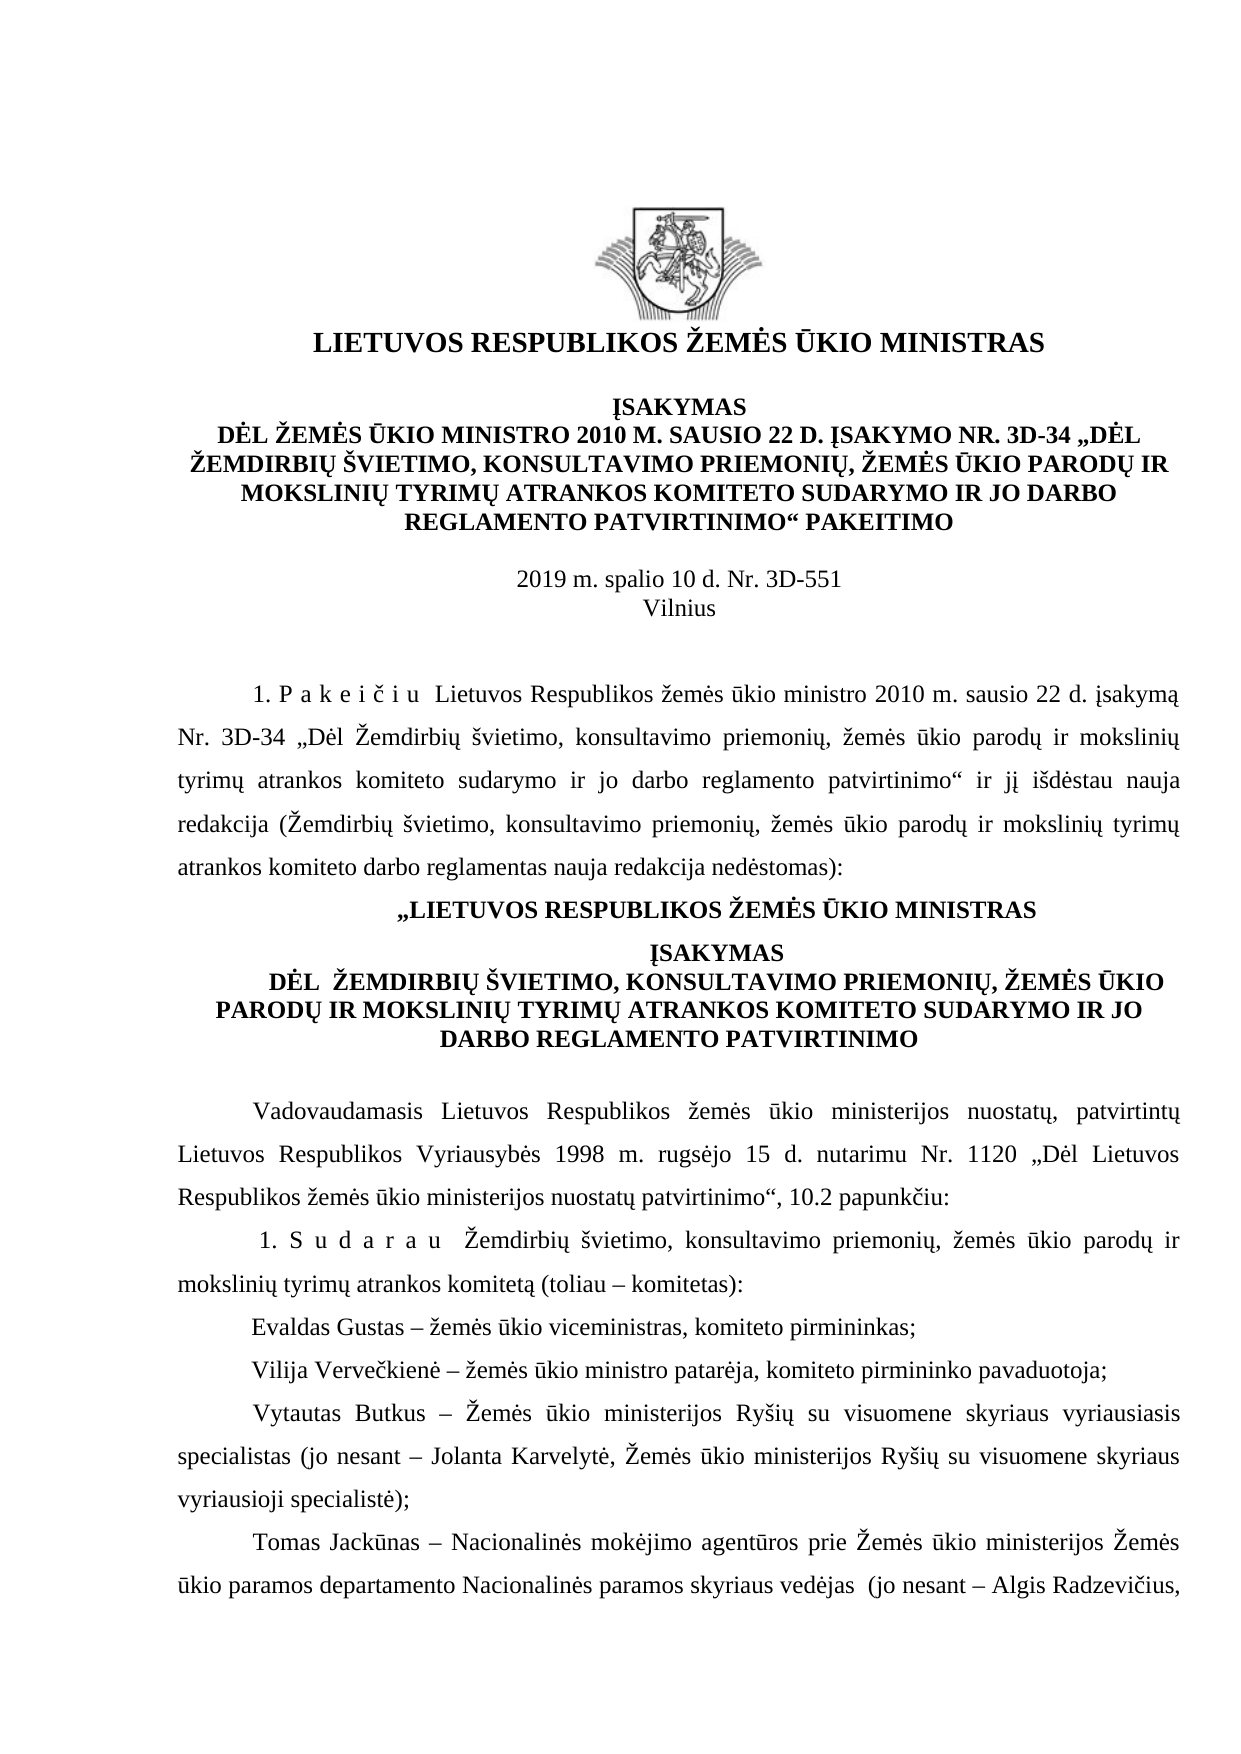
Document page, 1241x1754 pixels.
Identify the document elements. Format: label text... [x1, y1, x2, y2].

text 1. S u d a r a u Žemdirbių švietimo, konsultavimo priemonių, žemės ūkio parodų ir mokslinių tyrimų atrankos komitetą (toliau – komitetas): [177, 1226, 1181, 1297]
text LIETUVOS RESPUBLIKOS ŽEMĖS ŪKIO MINISTRAS [177, 325, 1181, 358]
text 2019 m. spalio 10 d. Nr. 3D-551 [177, 564, 1181, 593]
text Tomas Jackūnas – Nacionalinės mokėjimo agentūros prie Žemės ūkio ministerijos Žemės ūkio paramos departamento Nacionalinės paramos skyriaus vedėjas (jo nesant – Algis Radzevičius, [177, 1527, 1181, 1599]
text Vilnius [177, 593, 1181, 622]
text Evaldas Gustas – žemės ūkio viceministras, komiteto pirmininkas; [177, 1312, 1181, 1341]
text ĮSAKYMAS [177, 938, 1181, 967]
text 1. P a k e i č i u Lietuvos Respublikos žemės ūkio ministro 2010 m. sausio 22 d. įsakymą Nr. 3D-34 „Dėl Žemdirbių švietimo, konsultavimo priemonių, žemės ūkio parodų ir mokslinių tyrimų atrankos komiteto sudarymo ir jo darbo reglamento patvirtinimo“ ir jį išdėstau nauja redakcija (Žemdirbių švietimo, konsultavimo priemonių, žemės ūkio parodų ir mokslinių tyrimų atrankos komiteto darbo reglamentas nauja redakcija nedėstomas): [177, 679, 1181, 881]
text DĖL ŽEMDIRBIŲ ŠVIETIMO, KONSULTAVIMO PRIEMONIŲ, ŽEMĖS ŪKIO PARODŲ IR MOKSLINIŲ TYRIMŲ ATRANKOS KOMITETO SUDARYMO IR JO DARBO REGLAMENTO PATVIRTINIMO [177, 967, 1181, 1053]
text Vadovaudamasis Lietuvos Respublikos žemės ūkio ministerijos nuostatų, patvirtintų Lietuvos Respublikos Vyriausybės 1998 m. rugsėjo 15 d. nutarimu Nr. 1120 „Dėl Lietuvos Respublikos žemės ūkio ministerijos nuostatų patvirtinimo“, 10.2 papunkčiu: [177, 1096, 1181, 1211]
text Vilija Vervečkienė – žemės ūkio ministro patarėja, komiteto pirmininko pavaduotoja; [177, 1355, 1181, 1384]
text „LIETUVOS RESPUBLIKOS ŽEMĖS ŪKIO MINISTRAS [177, 895, 1181, 924]
text Vytautas Butkus – Žemės ūkio ministerijos Ryšių su visuomene skyriaus vyriausiasis specialistas (jo nesant – Jolanta Karvelytė, Žemės ūkio ministerijos Ryšių su visuomene skyriaus vyriausioji specialistė); [177, 1398, 1181, 1513]
text ĮSAKYMAS [177, 392, 1181, 421]
text DĖL ŽEMĖS ŪKIO MINISTRO 2010 M. SAUSIO 22 D. ĮSAKYMO NR. 3D-34 „DĖL ŽEMDIRBIŲ ŠVIETIMO, KONSULTAVIMO PRIEMONIŲ, ŽEMĖS ŪKIO PARODŲ IR MOKSLINIŲ TYRIMŲ ATRANKOS KOMITETO SUDARYMO IR JO DARBO REGLAMENTO PATVIRTINIMO“ PAKEITIMO [177, 421, 1181, 536]
